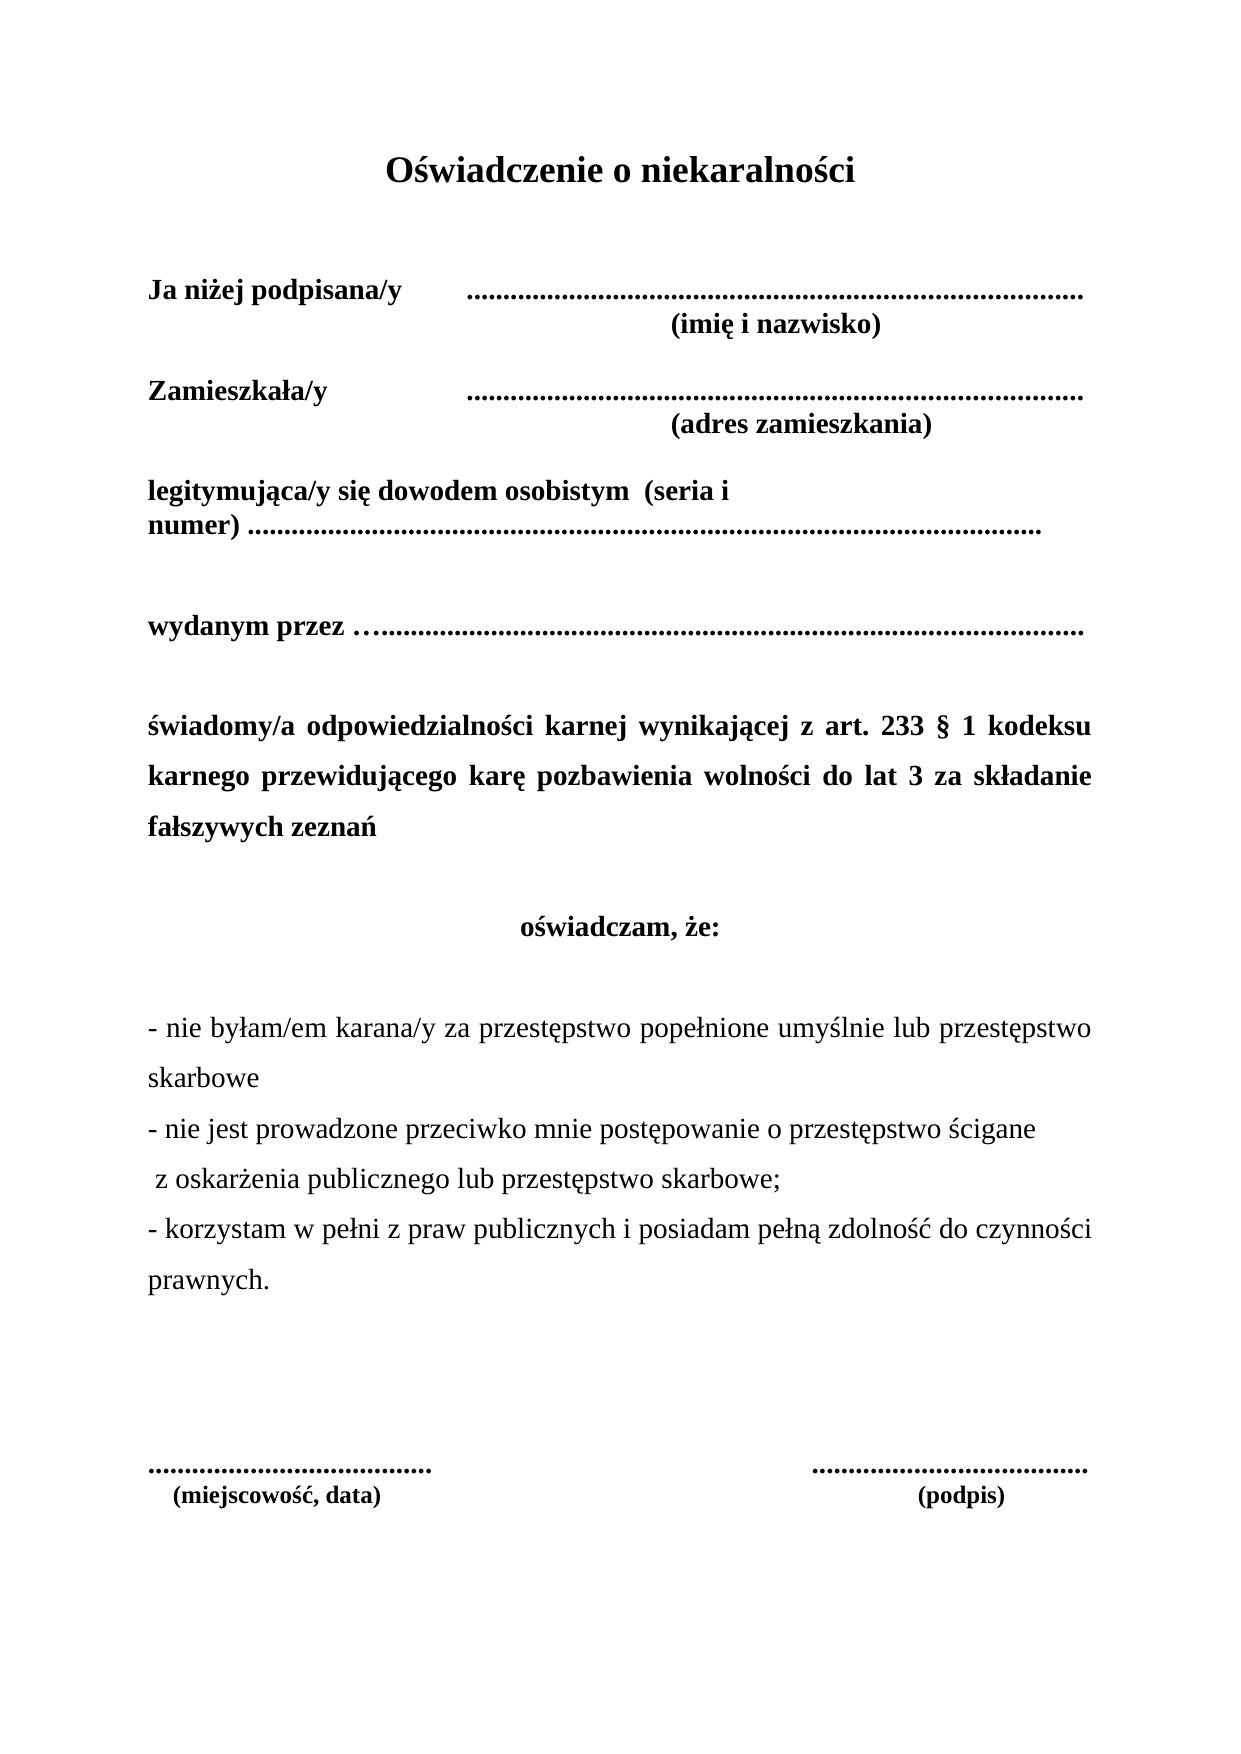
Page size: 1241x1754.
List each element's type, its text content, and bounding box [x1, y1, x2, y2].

title Oświadczenie o niekaralności [148, 148, 1093, 191]
text - korzystam w pełni z praw publicznych i posiadam pełną zdolność do czynności prawnych. [148, 1211, 1093, 1295]
title oświadczam, że: [148, 909, 1093, 943]
title legitymująca/y się dowodem osobistym (seria i numer) ............................................................................................................. [148, 473, 1093, 541]
text - nie jest prowadzone przeciwko mnie postępowanie o przestępstwo ścigane [148, 1111, 1093, 1144]
text - nie byłam/em karana/y za przestępstwo popełnione umyślnie lub przestępstwo skarbowe [148, 1010, 1093, 1094]
title wydanym przez …............................. [148, 608, 1093, 641]
title Ja niżej podpisana/y [148, 272, 1093, 306]
title ....................................... ...................................... [148, 1446, 1093, 1480]
title (adres zamieszkania) [148, 406, 1093, 440]
title (miejscowość, data) (podpis) [148, 1480, 1093, 1508]
title Zamieszkała/y [148, 373, 1093, 406]
text z oskarżenia publicznego lub przestępstwo skarbowe; [148, 1161, 1093, 1194]
title (imię i nazwisko) [148, 306, 1093, 339]
title świadomy/a odpowiedzialności karnej wynikającej z art. 233 § 1 kodeksu karnego przewidującego karę pozbawienia wolności do lat 3 za składanie fałszywych zeznań [148, 708, 1093, 842]
